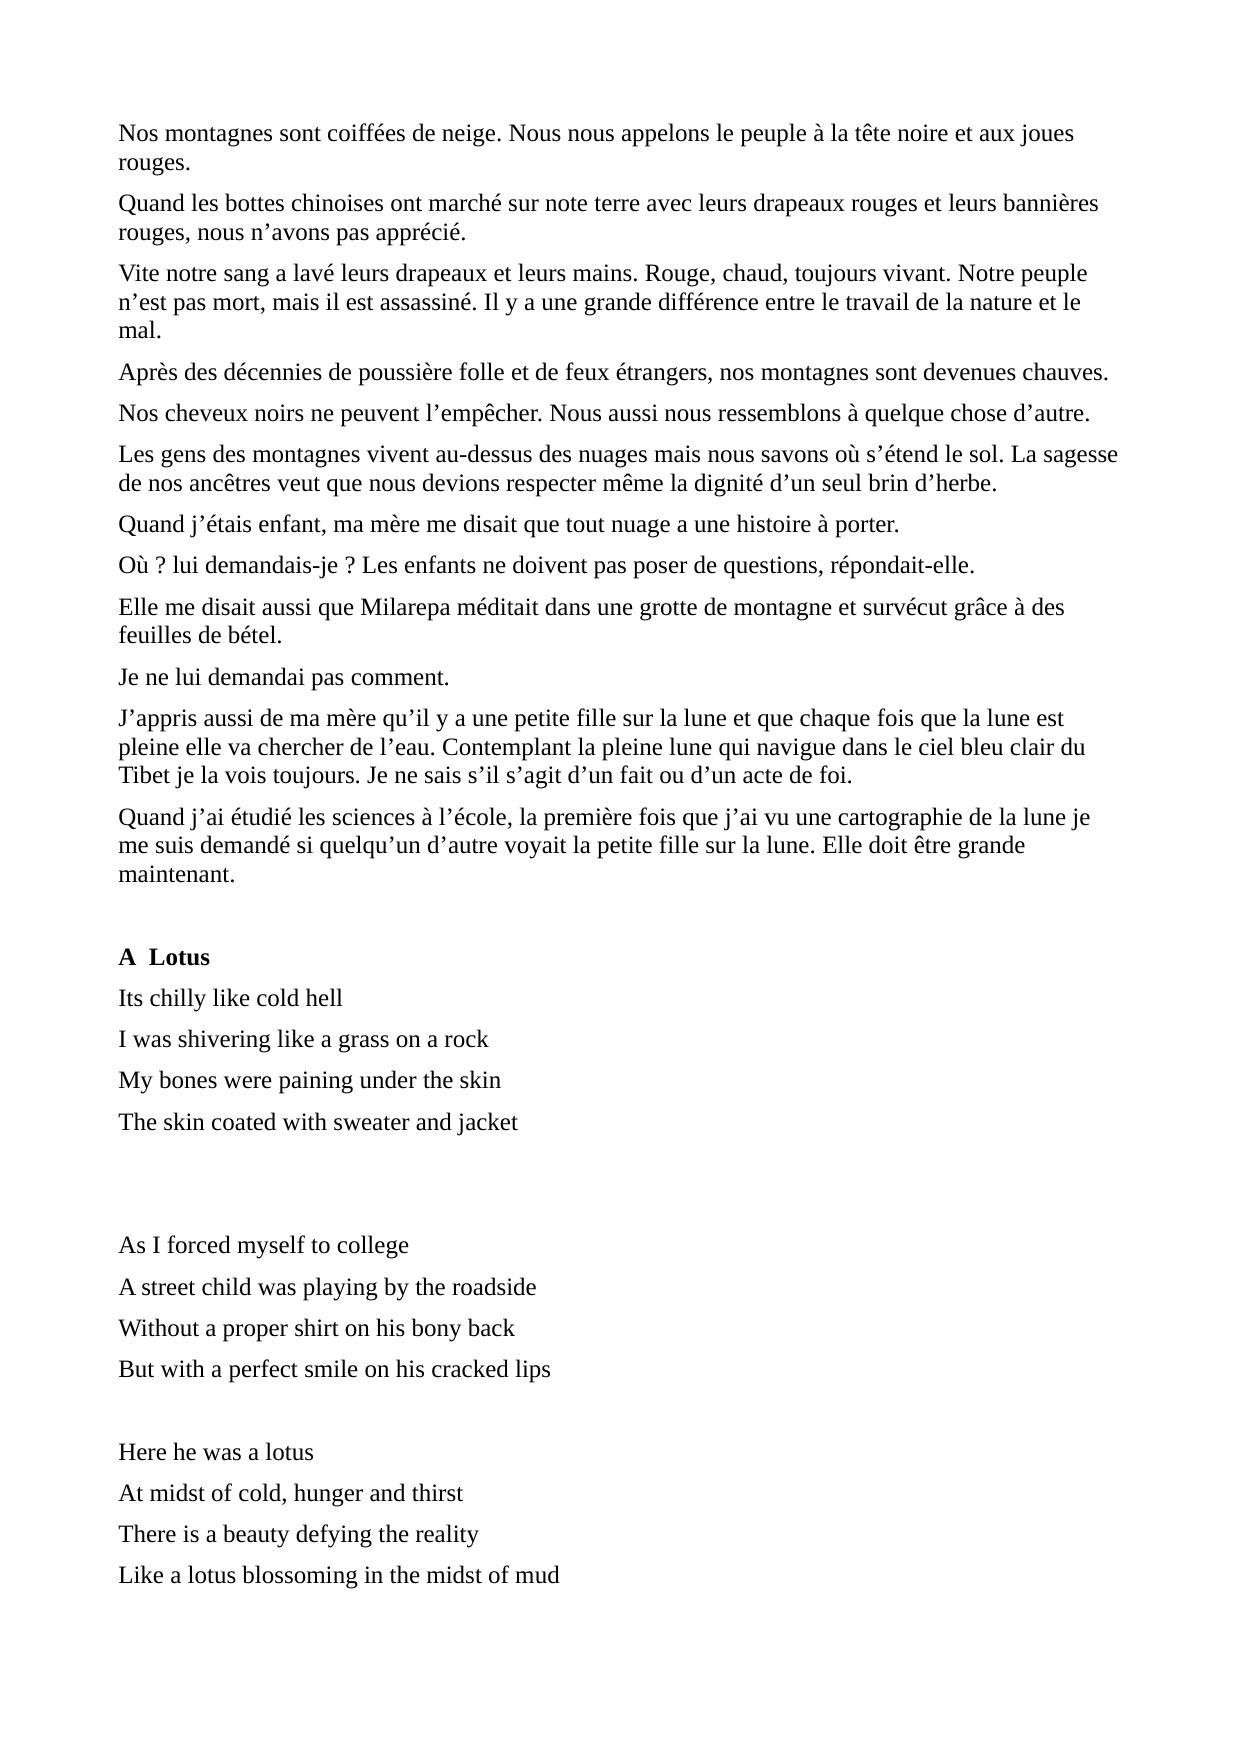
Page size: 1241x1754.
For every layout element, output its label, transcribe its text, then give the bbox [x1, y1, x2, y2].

text The skin coated with sweater and jacket [118, 1107, 1122, 1136]
text Like a lotus blossoming in the midst of mud [118, 1561, 1122, 1589]
text I was shivering like a grass on a rock [118, 1024, 1122, 1053]
text Je ne lui demandai pas comment. [118, 662, 1122, 691]
text Après des décennies de poussière folle et de feux étrangers, nos montagnes sont devenues chauves. [118, 357, 1122, 386]
text J’appris aussi de ma mère qu’il y a une petite fille sur la lune et que chaque fois que la lune est pleine elle va chercher de l’eau. Contemplant la pleine lune qui navigue dans le ciel bleu clair du Tibet je la vois toujours. Je ne sais s’il s’agit d’un fait ou d’un acte de foi. [118, 703, 1122, 789]
text Les gens des montagnes vivent au-dessus des nuages mais nous savons où s’étend le sol. La sagesse de nos ancêtres veut que nous devions respecter même la dignité d’un seul brin d’herbe. [118, 439, 1122, 497]
text Quand j’ai étudié les sciences à l’école, la première fois que j’ai vu une cartographie de la lune je me suis demandé si quelqu’un d’autre voyait la petite fille sur la lune. Elle doit être grande maintenant. [118, 802, 1122, 888]
text Où ? lui demandais-je ? Les enfants ne doivent pas poser de questions, répondait-elle. [118, 551, 1122, 579]
text Its chilly like cold hell [118, 983, 1122, 1012]
text Elle me disait aussi que Milarepa méditait dans une grotte de montagne et survécut grâce à des feuilles de bétel. [118, 592, 1122, 649]
text A street child was playing by the roadside [118, 1272, 1122, 1301]
text Nos cheveux noirs ne peuvent l’empêcher. Nous aussi nous ressemblons à quelque chose d’autre. [118, 398, 1122, 427]
text Quand les bottes chinoises ont marché sur note terre avec leurs drapeaux rouges et leurs bannières rouges, nous n’avons pas apprécié. [118, 188, 1122, 246]
text Quand j’étais enfant, ma mère me disait que tout nuage a une histoire à porter. [118, 509, 1122, 538]
text A Lotus [118, 942, 1122, 971]
text As I forced myself to college [118, 1231, 1122, 1259]
text Without a proper shirt on his bony back [118, 1313, 1122, 1342]
text My bones were paining under the skin [118, 1066, 1122, 1094]
text Vite notre sang a lavé leurs drapeaux et leurs mains. Rouge, chaud, toujours vivant. Notre peuple n’est pas mort, mais il est assassiné. Il y a une grande différence entre le travail de la nature et le mal. [118, 258, 1122, 344]
text At midst of cold, hunger and thirst [118, 1478, 1122, 1507]
text But with a perfect smile on his cracked lips [118, 1354, 1122, 1383]
text Here he was a lotus [118, 1437, 1122, 1466]
text There is a beauty defying the reality [118, 1519, 1122, 1548]
text Nos montagnes sont coiffées de neige. Nous nous appelons le peuple à la tête noire et aux joues rouges. [118, 118, 1122, 176]
